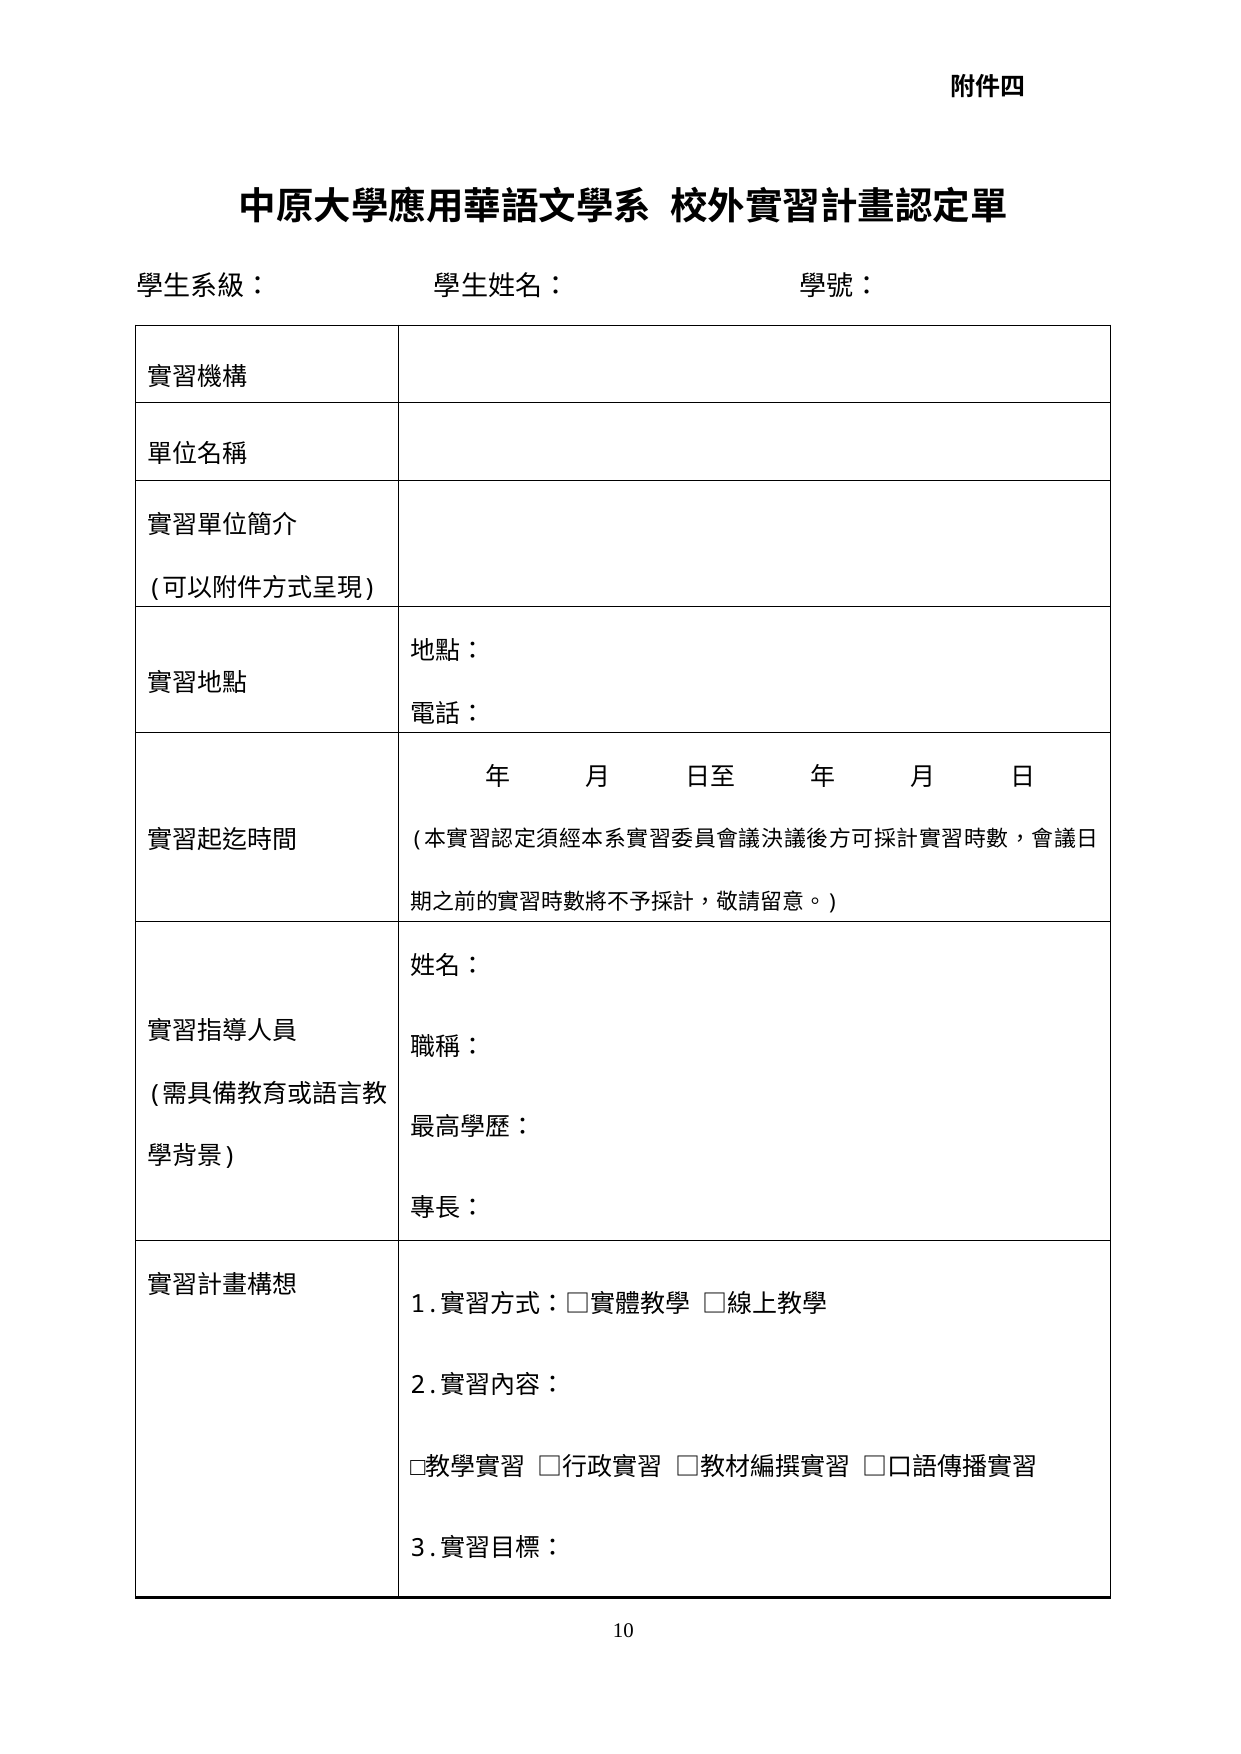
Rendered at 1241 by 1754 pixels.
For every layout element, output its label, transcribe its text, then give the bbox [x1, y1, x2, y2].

table_cell [399, 481, 1110, 606]
text 學生系級： 學生姓名： 學號： [136, 242, 1110, 305]
table_cell 年 月 日至 年 月 日 (本實習認定須經本系實習委員會議決議後方可採計實習時數，會議日期之前的實習時數將不予採計，敬請留意。) [399, 733, 1110, 921]
table_cell 實習計畫構想 [136, 1241, 398, 1596]
table_cell 地點： 電話： [399, 607, 1110, 732]
table_header 實習機構 [136, 326, 398, 402]
table_cell [399, 403, 1110, 480]
table_cell 實習起迄時間 [136, 733, 398, 921]
text 中原大學應用華語文學系 校外實習計畫認定單 [136, 161, 1110, 224]
table_cell 實習指導人員 (需具備教育或語言教學背景) [136, 922, 398, 1240]
table_cell 1.實習方式：□實體教學 □線上教學 2.實習內容： □教學實習 □行政實習 □教材編撰實習 □口語傳播實習 3.實習目標： [399, 1241, 1110, 1596]
text 附件四 [950, 67, 1032, 103]
table_header [399, 326, 1110, 402]
table_cell 實習單位簡介 (可以附件方式呈現) [136, 481, 398, 606]
table_cell 實習地點 [136, 607, 398, 732]
table_cell 姓名： 職稱： 最高學歷： 專長： [399, 922, 1110, 1240]
table_cell 單位名稱 [136, 403, 398, 480]
text [935, 59, 1047, 115]
